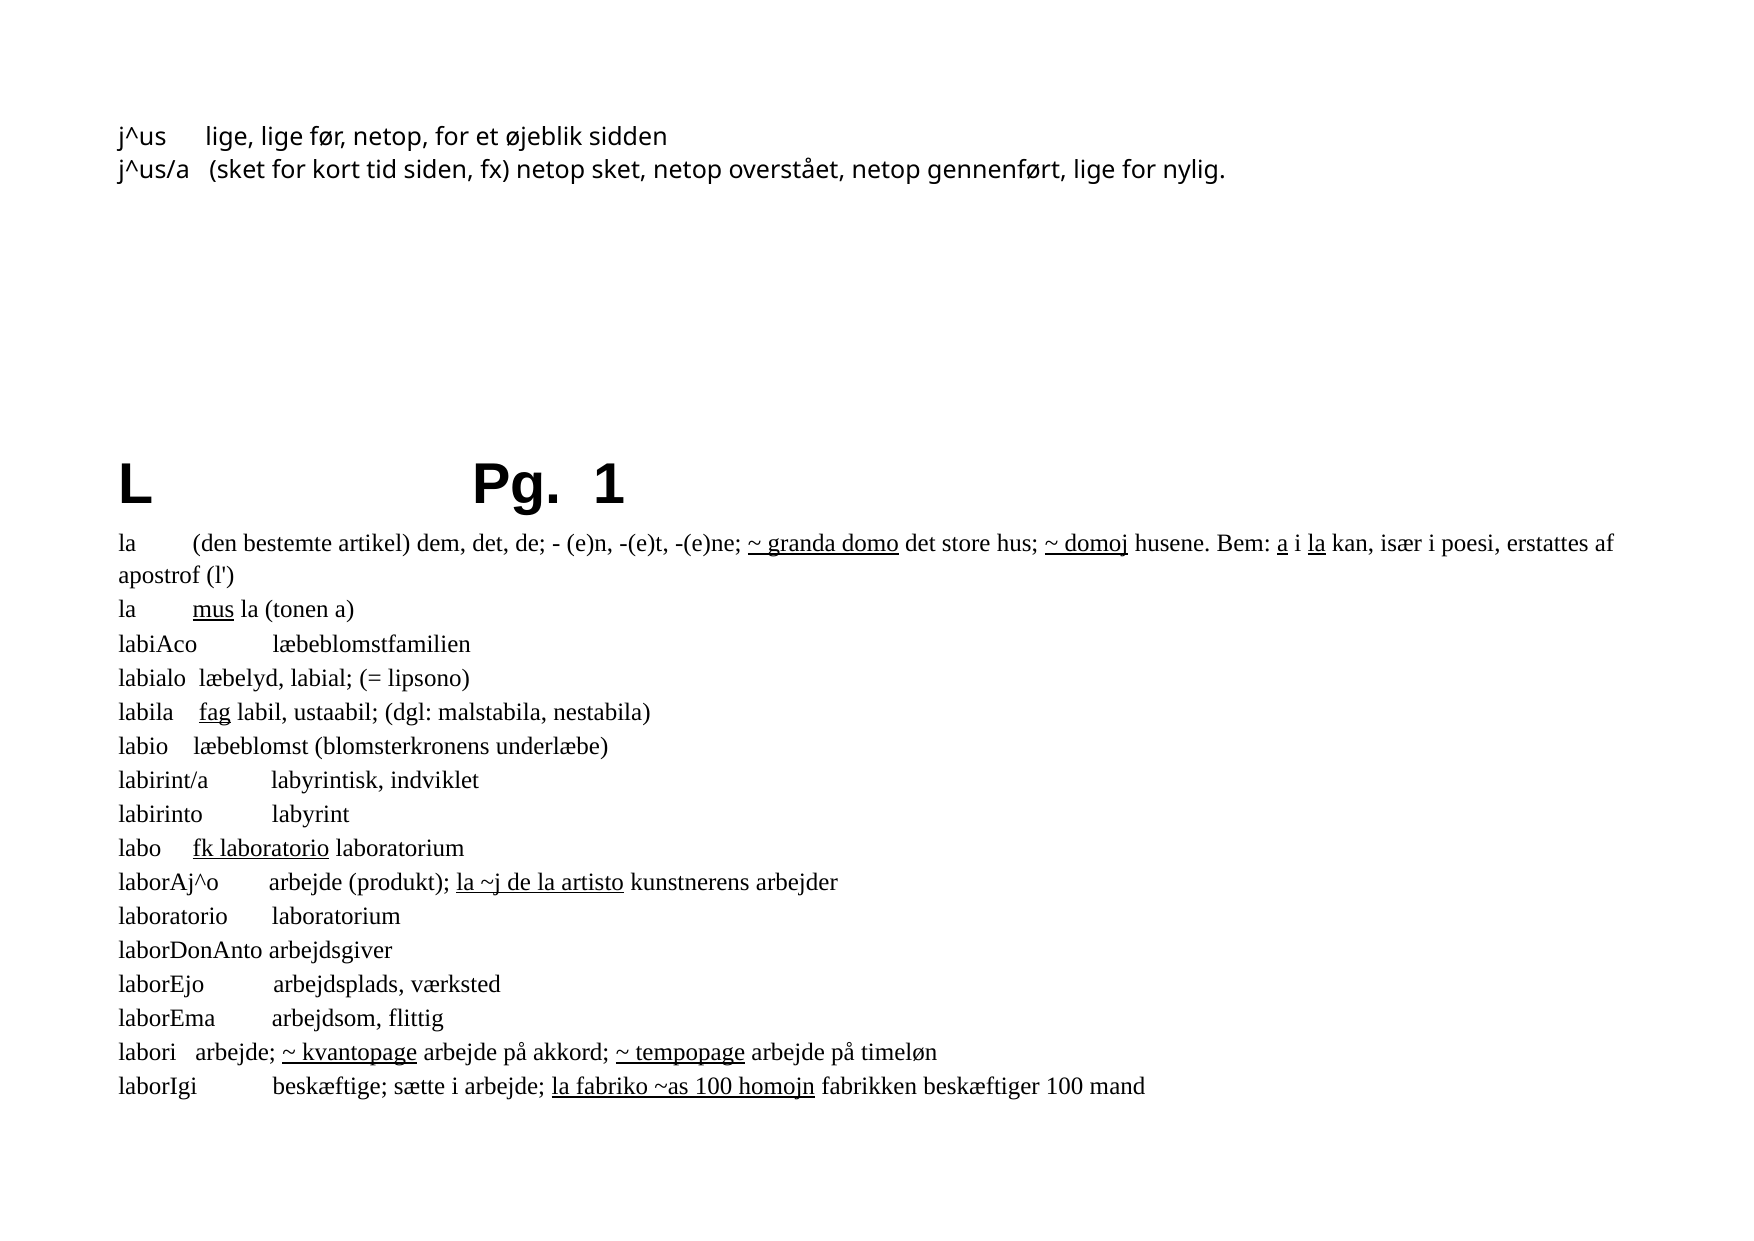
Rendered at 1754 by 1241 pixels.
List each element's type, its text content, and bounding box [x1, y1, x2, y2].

table_header L Pg. 1 la (den bestemte artikel) dem, det, de; - (e)n, -(e)t, -(e)ne; ~ granda domo det store hus; ~ domoj husene. Bem: a i la kan, især i poesi, erstattes af apostrof (l') la mus la (tonen a) labiAco læbeblomstfamilien labialo læbelyd, labial; (= lipsono) labila fag labil, ustaabil; (dgl: malstabila, nestabila) labio læbeblomst (blomsterkronens underlæbe) labirint/a labyrintisk, indviklet labirinto labyrint labo fk laboratorio laboratorium laborAj^o arbejde (produkt); la ~j de la artisto kunstnerens arbejder laboratorio laboratorium laborDonAnto arbejdsgiver laborEjo arbejdsplads, værksted laborEma arbejdsom, flittig labori arbejde; ~ kvantopage arbejde på akkord; ~ tempopage arbejde på timeløn laborIgi beskæftige; sætte i arbejde; la fabriko ~as 100 homojn fabrikken beskæftiger 100 mand [118, 425, 1636, 1102]
text j^us/a (sket for kort tid siden, fx) netop sket, netop overstået, netop gennenført, lige for nylig. [118, 152, 1636, 186]
text j^us lige, lige før, netop, for et øjeblik sidden [118, 118, 1636, 152]
